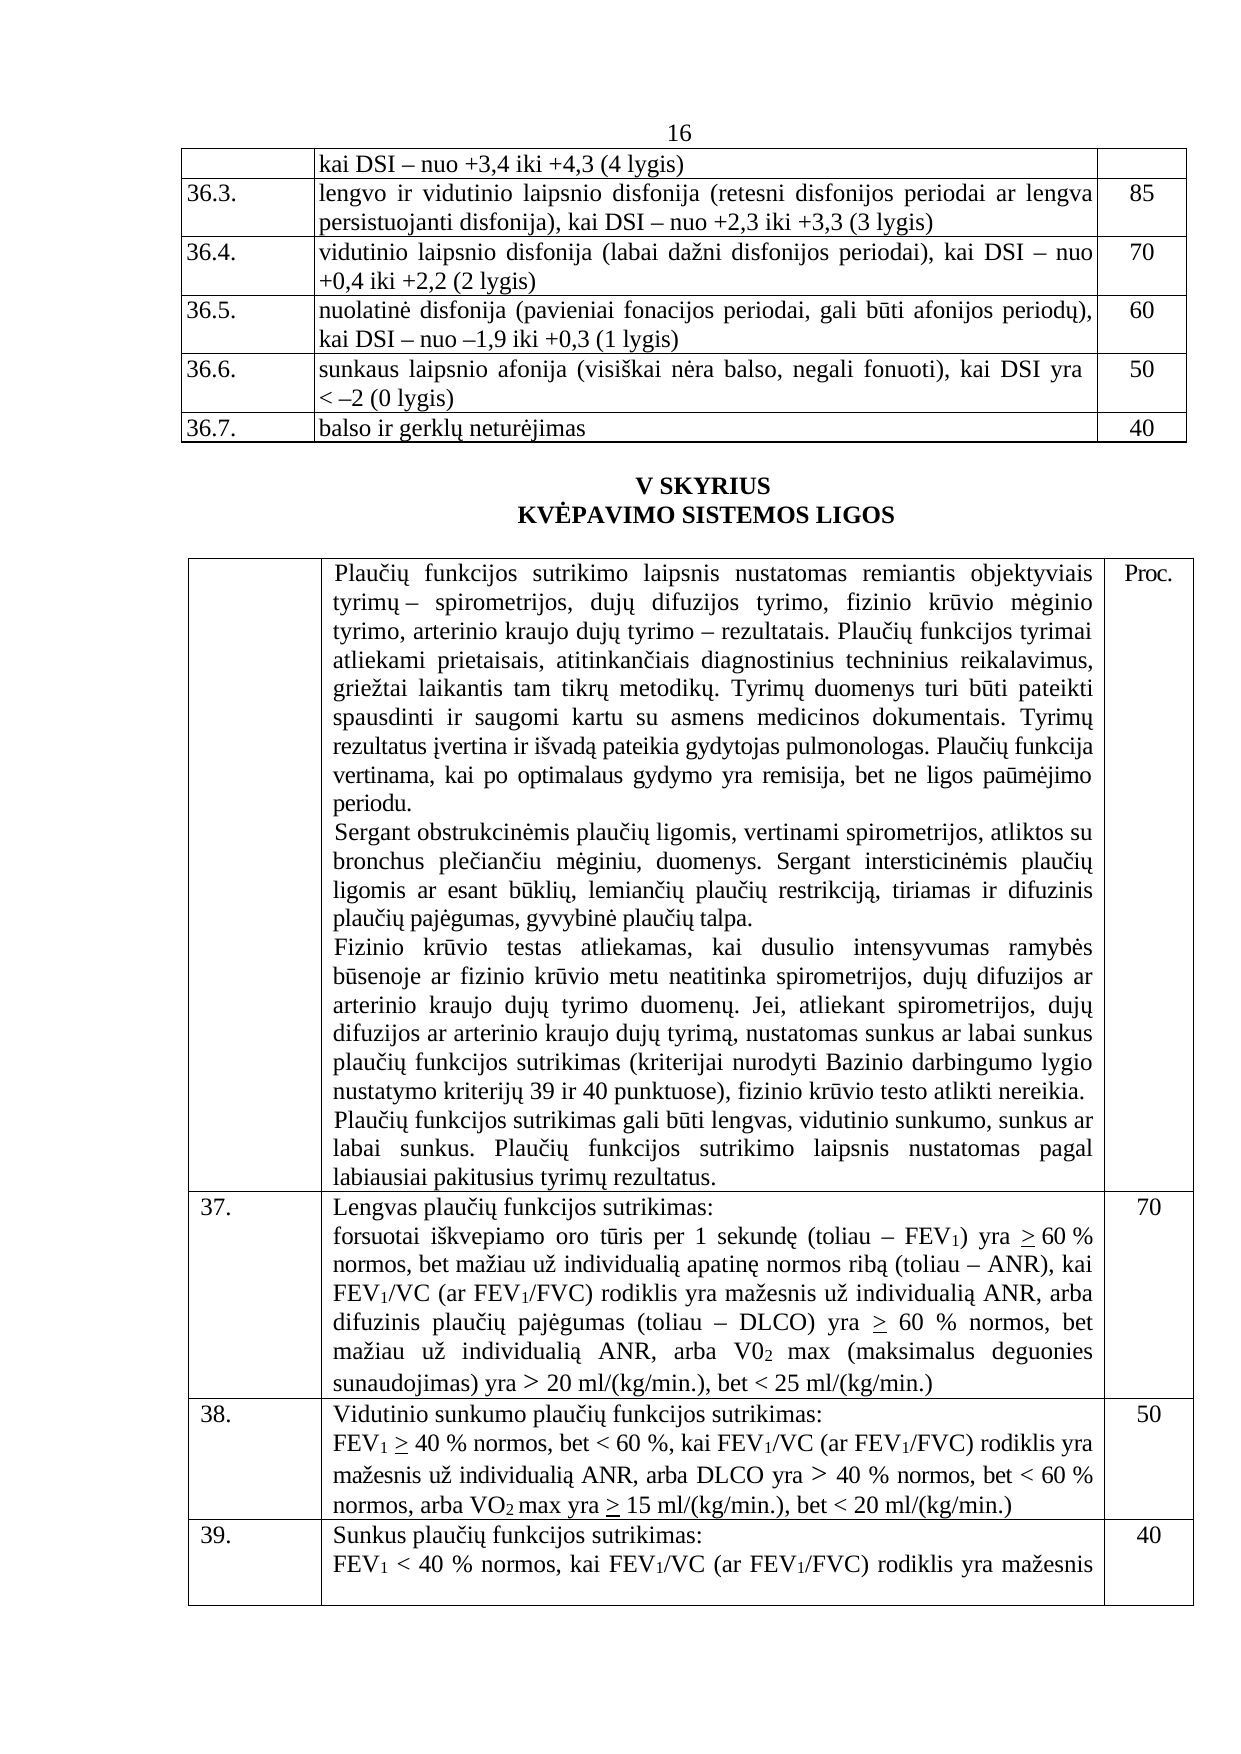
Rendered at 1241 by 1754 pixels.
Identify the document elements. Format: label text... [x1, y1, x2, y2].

table_cell [1098, 149, 1186, 177]
table_header [189, 559, 321, 1191]
text KVĖPAVIMO SISTEMOS LIGOS [231, 500, 1181, 529]
table_cell 50 [1105, 1399, 1193, 1519]
table_cell 36.5. [182, 296, 314, 353]
table_cell 38. [189, 1399, 321, 1519]
table_cell 70 [1098, 237, 1186, 294]
table_cell Vidutinio sunkumo plaučių funkcijos sutrikimas: FEV1 > 40 % normos, bet < 60 %, kai FEV1/VC (ar FEV1/FVC) rodiklis yra mažesnis už individualią ANR, arba DLCO yra > 40 % normos, bet < 60 % normos, arba VO2 max yra > 15 ml/(kg/min.), bet < 20 ml/(kg/min.) [322, 1399, 1104, 1519]
text V SKYRIUS [225, 471, 1181, 500]
table_cell Lengvas plaučių funkcijos sutrikimas: forsuotai iškvepiamo oro tūris per 1 sekundę (toliau – FEV1) yra > 60 % normos, bet mažiau už individualią apatinę normos ribą (toliau – ANR), kai FEV1/VC (ar FEV1/FVC) rodiklis yra mažesnis už individualią ANR, arba difuzinis plaučių pajėgumas (toliau – DLCO) yra > 60 % normos, bet mažiau už individualią ANR, arba V02 max (maksimalus deguonies sunaudojimas) yra > 20 ml/(kg/min.), bet < 25 ml/(kg/min.) [322, 1192, 1104, 1398]
table_cell lengvo ir vidutinio laipsnio disfonija (retesni disfonijos periodai ar lengva persistuojanti disfonija), kai DSI – nuo +2,3 iki +3,3 (3 lygis) [315, 179, 1097, 236]
table_header Proc. [1105, 559, 1193, 1191]
table_cell 36.6. [182, 354, 314, 412]
table_cell 40 [1098, 413, 1186, 441]
table_cell 85 [1098, 179, 1186, 236]
table_cell vidutinio laipsnio disfonija (labai dažni disfonijos periodai), kai DSI – nuo +0,4 iki +2,2 (2 lygis) [315, 237, 1097, 294]
table_cell 37. [189, 1192, 321, 1398]
table_cell 36.4. [182, 237, 314, 294]
table_header Plaučių funkcijos sutrikimo laipsnis nustatomas remiantis objektyviais tyrimų – spirometrijos, dujų difuzijos tyrimo, fizinio krūvio mėginio tyrimo, arterinio kraujo dujų tyrimo – rezultatais. Plaučių funkcijos tyrimai atliekami prietaisais, atitinkančiais diagnostinius techninius reikalavimus, griežtai laikantis tam tikrų metodikų. Tyrimų duomenys turi būti pateikti spausdinti ir saugomi kartu su asmens medicinos dokumentais. Tyrimų rezultatus įvertina ir išvadą pateikia gydytojas pulmonologas. Plaučių funkcija vertinama, kai po optimalaus gydymo yra remisija, bet ne ligos paūmėjimo periodu. Sergant obstrukcinėmis plaučių ligomis, vertinami spirometrijos, atliktos su bronchus plečiančiu mėginiu, duomenys. Sergant intersticinėmis plaučių ligomis ar esant būklių, lemiančių plaučių restrikciją, tiriamas ir difuzinis plaučių pajėgumas, gyvybinė plaučių talpa. Fizinio krūvio testas atliekamas, kai dusulio intensyvumas ramybės būsenoje ar fizinio krūvio metu neatitinka spirometrijos, dujų difuzijos ar arterinio kraujo dujų tyrimo duomenų. Jei, atliekant spirometrijos, dujų difuzijos ar arterinio kraujo dujų tyrimą, nustatomas sunkus ar labai sunkus plaučių funkcijos sutrikimas (kriterijai nurodyti Bazinio darbingumo lygio nustatymo kriterijų 39 ir 40 punktuose), fizinio krūvio testo atlikti nereikia. Plaučių funkcijos sutrikimas gali būti lengvas, vidutinio sunkumo, sunkus ar labai sunkus. Plaučių funkcijos sutrikimo laipsnis nustatomas pagal labiausiai pakitusius tyrimų rezultatus. [322, 559, 1104, 1191]
table_cell 39. [189, 1520, 321, 1605]
table_cell 36.3. [182, 179, 314, 236]
table_cell balso ir gerklų neturėjimas [315, 413, 1097, 441]
table_cell nuolatinė disfonija (pavieniai fonacijos periodai, gali būti afonijos periodų), kai DSI – nuo –1,9 iki +0,3 (1 lygis) [315, 296, 1097, 353]
table_cell 60 [1098, 296, 1186, 353]
table_cell sunkaus laipsnio afonija (visiškai nėra balso, negali fonuoti), kai DSI yra < –2 (0 lygis) [315, 354, 1097, 412]
table_cell Sunkus plaučių funkcijos sutrikimas: FEV1 < 40 % normos, kai FEV1/VC (ar FEV1/FVC) rodiklis yra mažesnis [322, 1520, 1104, 1605]
table_cell 50 [1098, 354, 1186, 412]
table_cell 40 [1105, 1520, 1193, 1605]
table_cell [182, 149, 314, 177]
table_cell kai DSI – nuo +3,4 iki +4,3 (4 lygis) [315, 149, 1097, 177]
table_cell 36.7. [182, 413, 314, 441]
table_cell 70 [1105, 1192, 1193, 1398]
